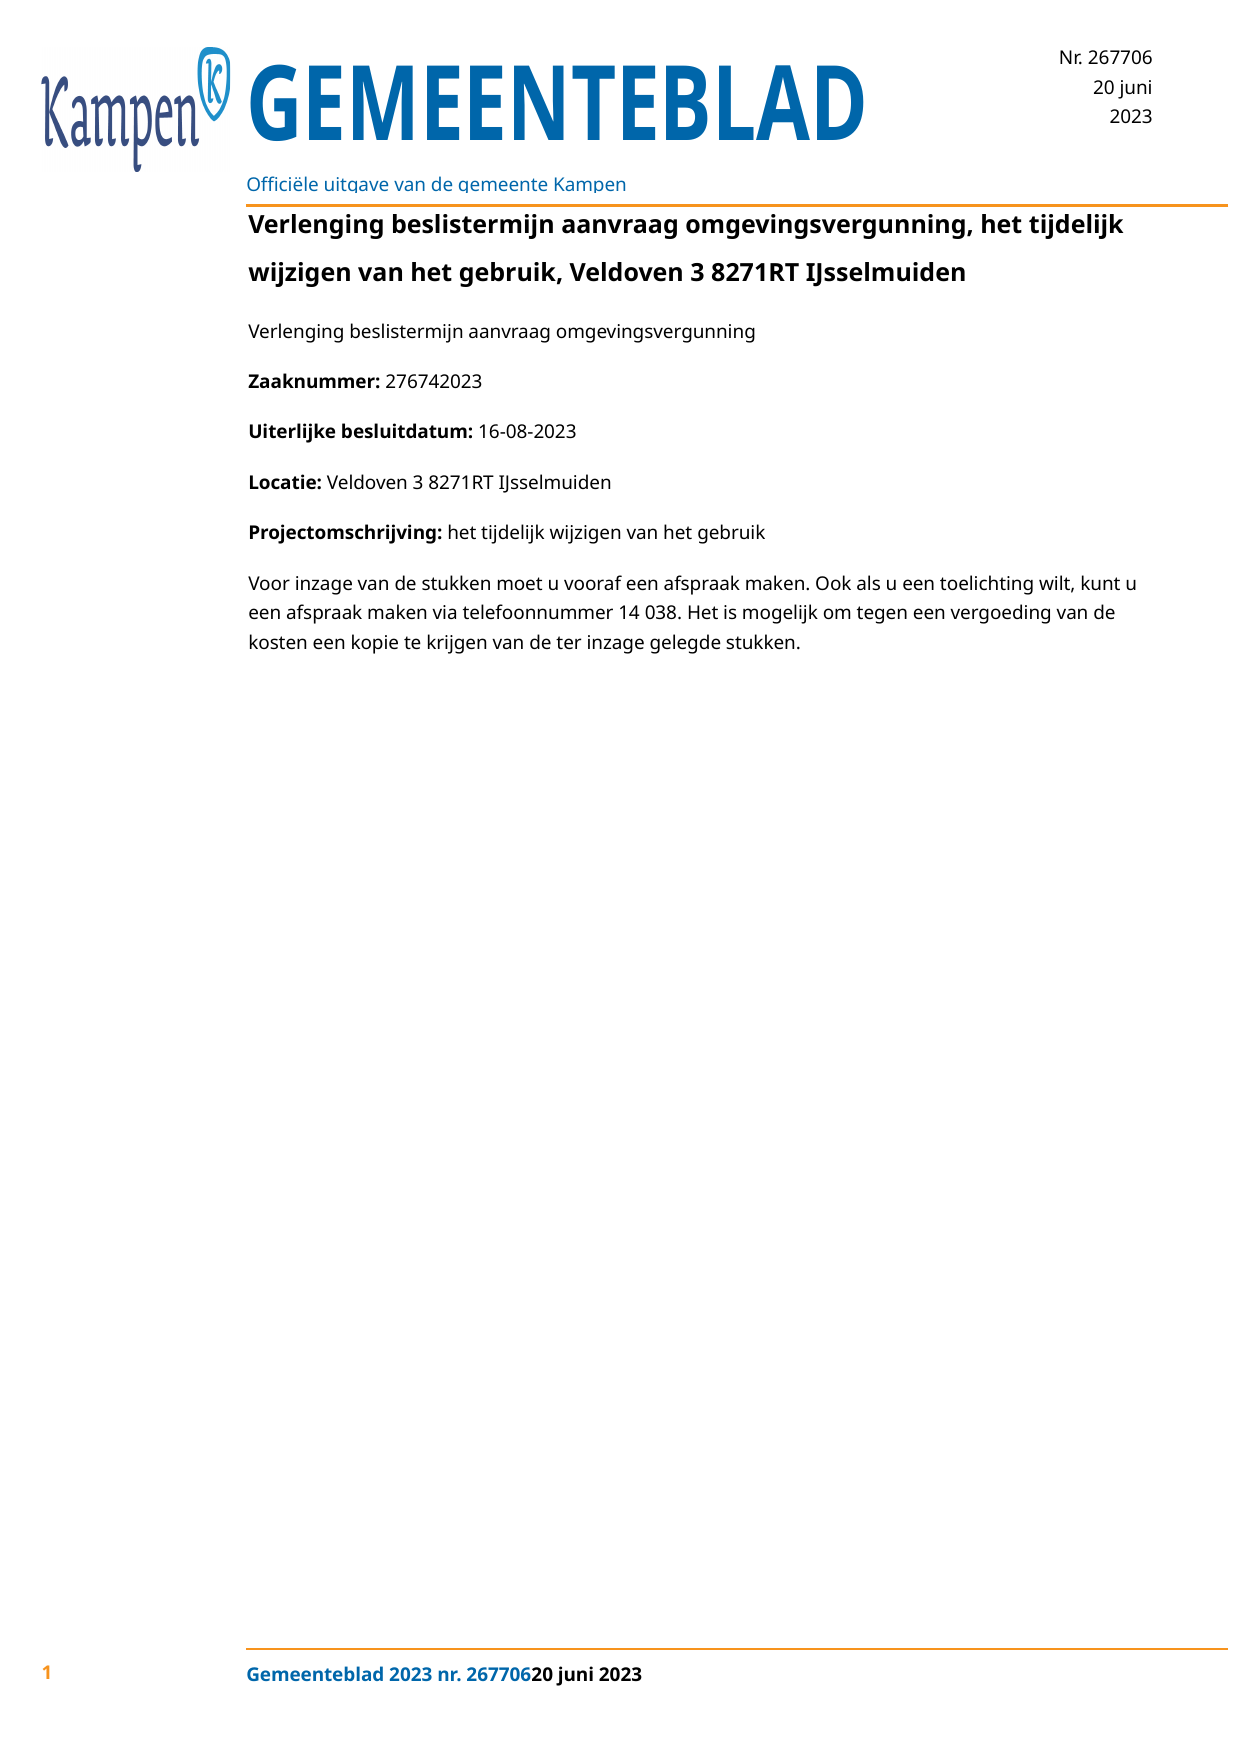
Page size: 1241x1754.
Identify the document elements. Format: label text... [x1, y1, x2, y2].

text Verlenging beslistermijn aanvraag omgevingsvergunning [248, 318, 1152, 344]
text Voor inzage van de stukken moet u vooraf een afspraak maken. Ook als u een toelichting wilt, kunt u een afspraak maken via telefoonnummer 14 038. Het is mogelijk om tegen een vergoeding van de kosten een kopie te krijgen van de ter inzage gelegde stukken. [248, 570, 1152, 655]
text Verlenging beslistermijn aanvraag omgevingsvergunning, het tijdelijk wijzigen van het gebruik, Veldoven 3 8271RT IJsselmuiden [248, 207, 1152, 288]
text Zaaknummer: 276742023 [248, 368, 1152, 394]
picture [41, 47, 231, 172]
text Uiterlijke besluitdatum: 16-08-2023 [248, 419, 1152, 444]
text Projectomschrijving: het tijdelijk wijzigen van het gebruik [248, 519, 1152, 545]
text Locatie: Veldoven 3 8271RT IJsselmuiden [248, 469, 1152, 495]
